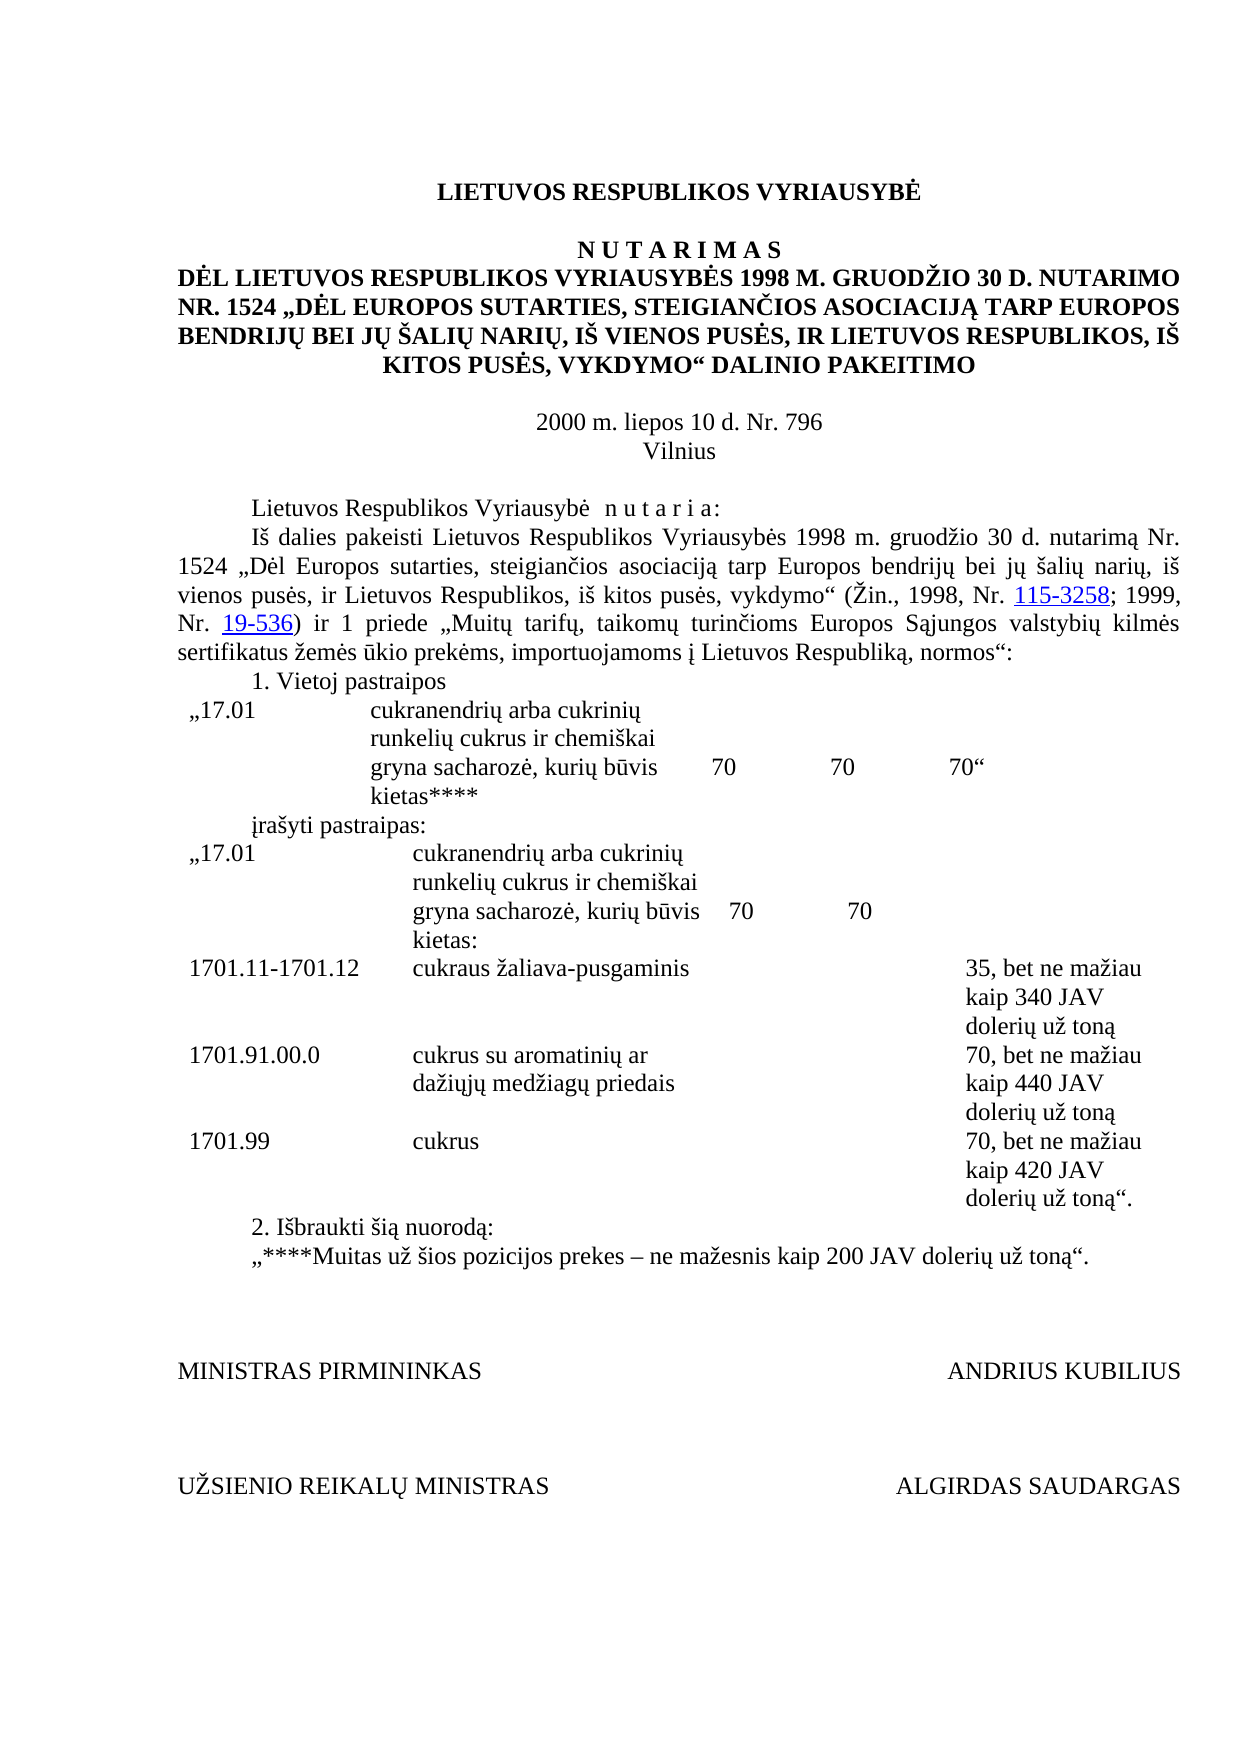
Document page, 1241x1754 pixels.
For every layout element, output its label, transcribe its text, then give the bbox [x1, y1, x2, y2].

table_cell 70, bet ne mažiau kaip 440 JAV dolerių už toną [954, 1040, 1181, 1126]
table_header [954, 839, 1181, 953]
table_cell 70, bet ne mažiau kaip 420 JAV dolerių už toną“. [954, 1126, 1181, 1212]
table_cell 1701.99 [177, 1126, 401, 1212]
table_header cukranendrių arba cukrinių runkelių cukrus ir chemiškai gryna sacharozė, kurių būvis kietas**** [359, 695, 700, 810]
table_cell 35, bet ne mažiau kaip 340 JAV dolerių už toną [954, 954, 1181, 1040]
table_cell [836, 1126, 954, 1212]
table_cell cukrus [401, 1126, 717, 1212]
text 1. Vietoj pastraipos [177, 666, 1181, 695]
text įrašyti pastraipas: [177, 810, 1181, 838]
table_cell [718, 1040, 836, 1126]
text UŽSIENIO REIKALŲ MINISTRAS ALGIRDAS SAUDARGAS [177, 1471, 1181, 1500]
table_header 70 [819, 695, 937, 810]
table_cell [718, 954, 836, 1040]
text 2000 m. liepos 10 d. Nr. 796 [177, 407, 1181, 436]
table_header 70 [718, 839, 836, 953]
text DĖL LIETUVOS RESPUBLIKOS VYRIAUSYBĖS 1998 M. GRUODŽIO 30 D. NUTARIMO NR. 1524 „DĖL EUROPOS SUTARTIES, STEIGIANČIOS ASOCIACIJĄ TARP EUROPOS BENDRIJŲ BEI JŲ ŠALIŲ NARIŲ, IŠ VIENOS PUSĖS, IR LIETUVOS RESPUBLIKOS, IŠ KITOS PUSĖS, VYKDYMO“ DALINIO PAKEITIMO [177, 263, 1181, 378]
table_cell [836, 954, 954, 1040]
table_cell 1701.91.00.0 [177, 1040, 401, 1126]
text LIETUVOS RESPUBLIKOS VYRIAUSYBĖ [177, 177, 1181, 206]
table_header 70“ [937, 695, 1181, 810]
text Vilnius [177, 436, 1181, 465]
table_cell [836, 1040, 954, 1126]
text Iš dalies pakeisti Lietuvos Respublikos Vyriausybės 1998 m. gruodžio 30 d. nutarimą Nr. 1524 „Dėl Europos sutarties, steigiančios asociaciją tarp Europos bendrijų bei jų šalių narių, iš vienos pusės, ir Lietuvos Respublikos, iš kitos pusės, vykdymo“ (Žin., 1998, Nr. 115-3258; 1999, Nr. 19-536) ir 1 priede „Muitų tarifų, taikomų turinčioms Europos Sąjungos valstybių kilmės sertifikatus žemės ūkio prekėms, importuojamoms į Lietuvos Respubliką, normos“: [177, 522, 1181, 666]
text Lietuvos Respublikos Vyriausybė nutaria: [177, 493, 1181, 522]
table_cell cukrus su aromatinių ar dažiųjų medžiagų priedais [401, 1040, 717, 1126]
table_header cukranendrių arba cukrinių runkelių cukrus ir chemiškai gryna sacharozė, kurių būvis kietas: [401, 839, 717, 953]
text MINISTRAS PIRMININKAS ANDRIUS KUBILIUS [177, 1356, 1181, 1385]
text „****Muitas už šios pozicijos prekes – ne mažesnis kaip 200 JAV dolerių už toną“. [177, 1241, 1181, 1270]
table_header 70 [836, 839, 954, 953]
table_header „17.01 [177, 695, 359, 810]
table_cell cukraus žaliava-pusgaminis [401, 954, 717, 1040]
text N U T A R I M A S [177, 235, 1181, 263]
text 2. Išbraukti šią nuorodą: [177, 1212, 1181, 1241]
table_cell 1701.11-1701.12 [177, 954, 401, 1040]
table_header 70 [700, 695, 818, 810]
table_header „17.01 [177, 839, 401, 953]
table_cell [718, 1126, 836, 1212]
